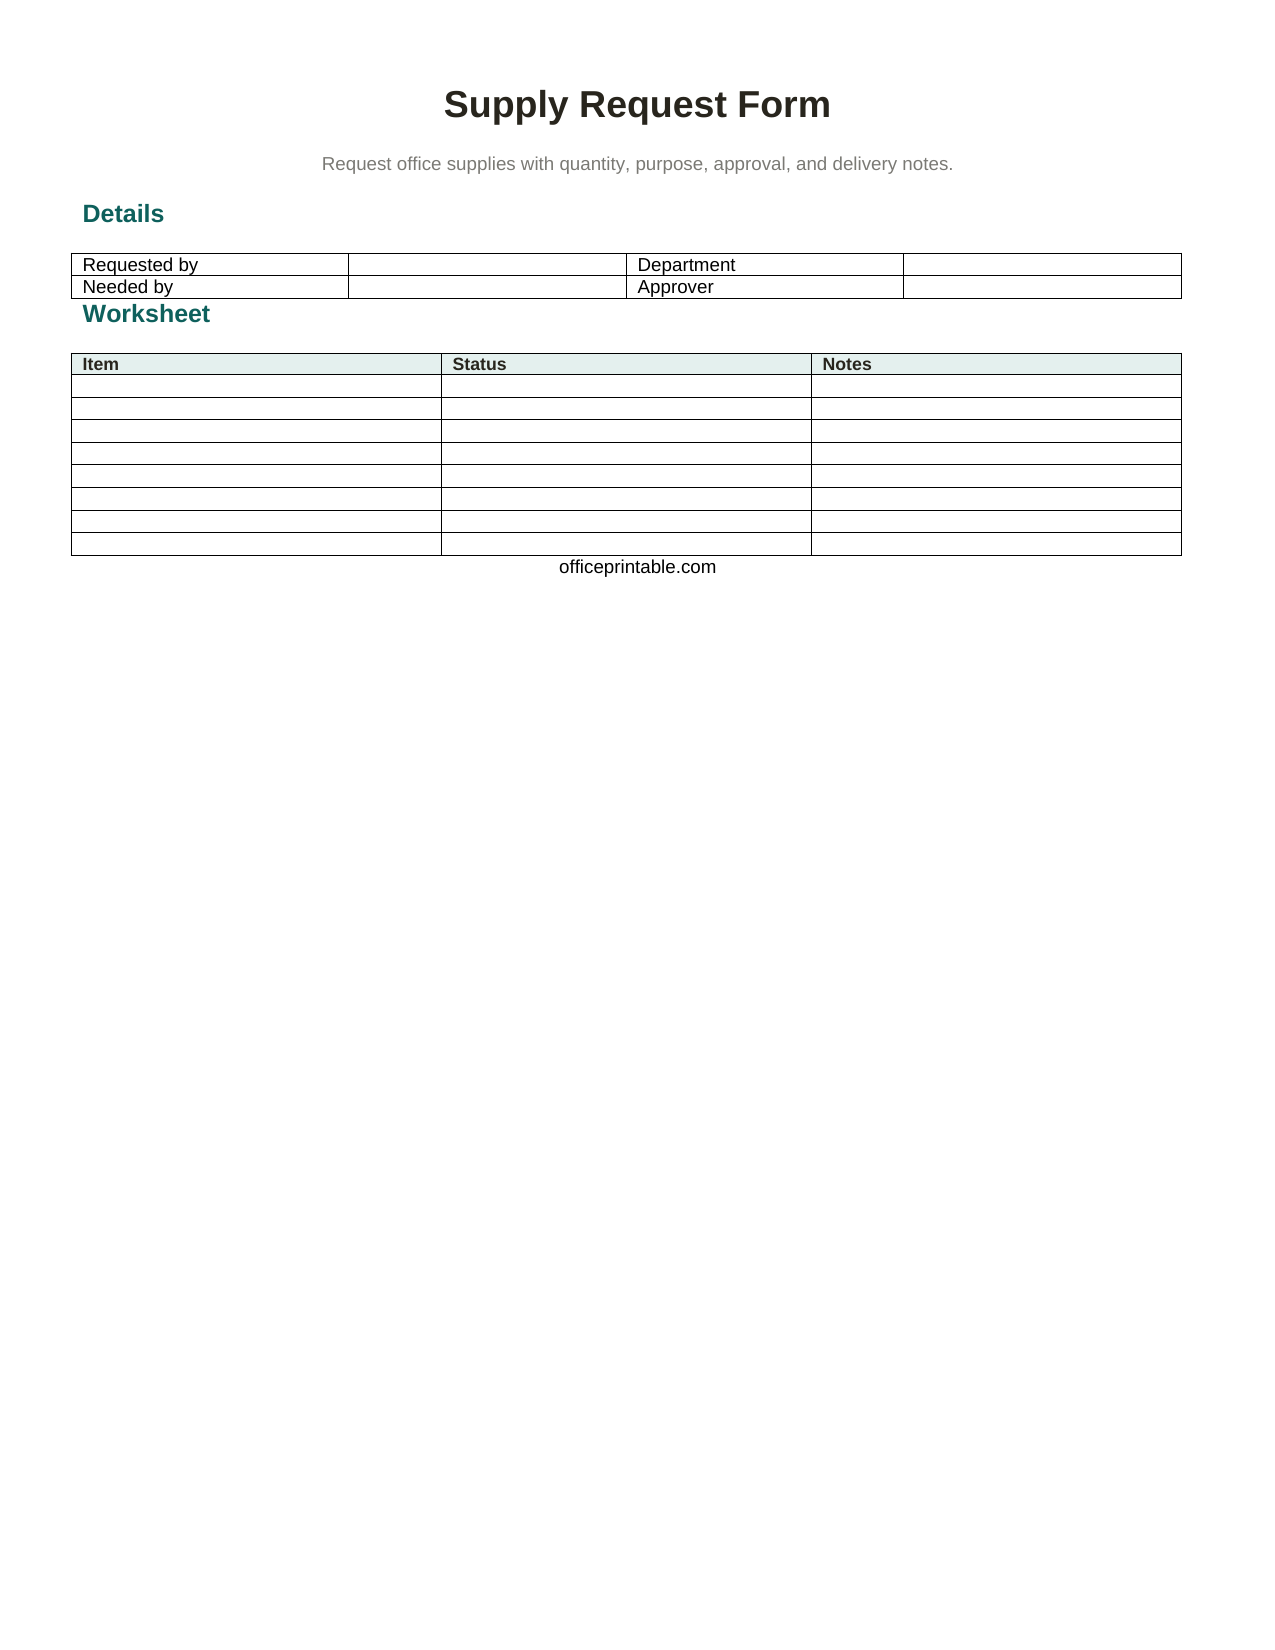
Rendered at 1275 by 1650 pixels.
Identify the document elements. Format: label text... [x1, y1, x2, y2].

table_cell [812, 398, 1181, 419]
text Supply Request Form [82, 82, 1192, 126]
table_cell [72, 398, 441, 419]
table_cell [812, 375, 1181, 397]
table_cell [812, 420, 1181, 442]
table_cell [72, 420, 441, 442]
table_header Requested by [72, 254, 348, 275]
table_cell [442, 533, 811, 555]
table_header [349, 254, 626, 275]
text Details [82, 198, 1192, 227]
table_cell [72, 443, 441, 464]
table_cell [72, 511, 441, 532]
table_cell Approver [627, 276, 903, 298]
table_cell [349, 276, 626, 298]
table_cell [442, 375, 811, 397]
table_cell [72, 533, 441, 555]
table_header Department [627, 254, 903, 275]
table_cell [812, 443, 1181, 464]
table_header Status [442, 354, 811, 374]
text Worksheet [82, 299, 1192, 327]
table_cell [812, 488, 1181, 509]
table_cell [442, 398, 811, 419]
table_header Notes [812, 354, 1181, 374]
table_cell [72, 488, 441, 509]
table_cell [442, 420, 811, 442]
table_cell [442, 465, 811, 487]
table_cell [442, 488, 811, 509]
table_cell [442, 511, 811, 532]
text officeprintable.com [82, 556, 1192, 577]
table_header Item [72, 354, 441, 374]
table_cell [72, 375, 441, 397]
table_cell [812, 533, 1181, 555]
text Request office supplies with quantity, purpose, approval, and delivery notes. [82, 153, 1192, 174]
table_cell [812, 465, 1181, 487]
table_cell Needed by [72, 276, 348, 298]
table_cell [812, 511, 1181, 532]
table_cell [72, 465, 441, 487]
table_header [904, 254, 1181, 275]
table_cell [904, 276, 1181, 298]
table_cell [442, 443, 811, 464]
